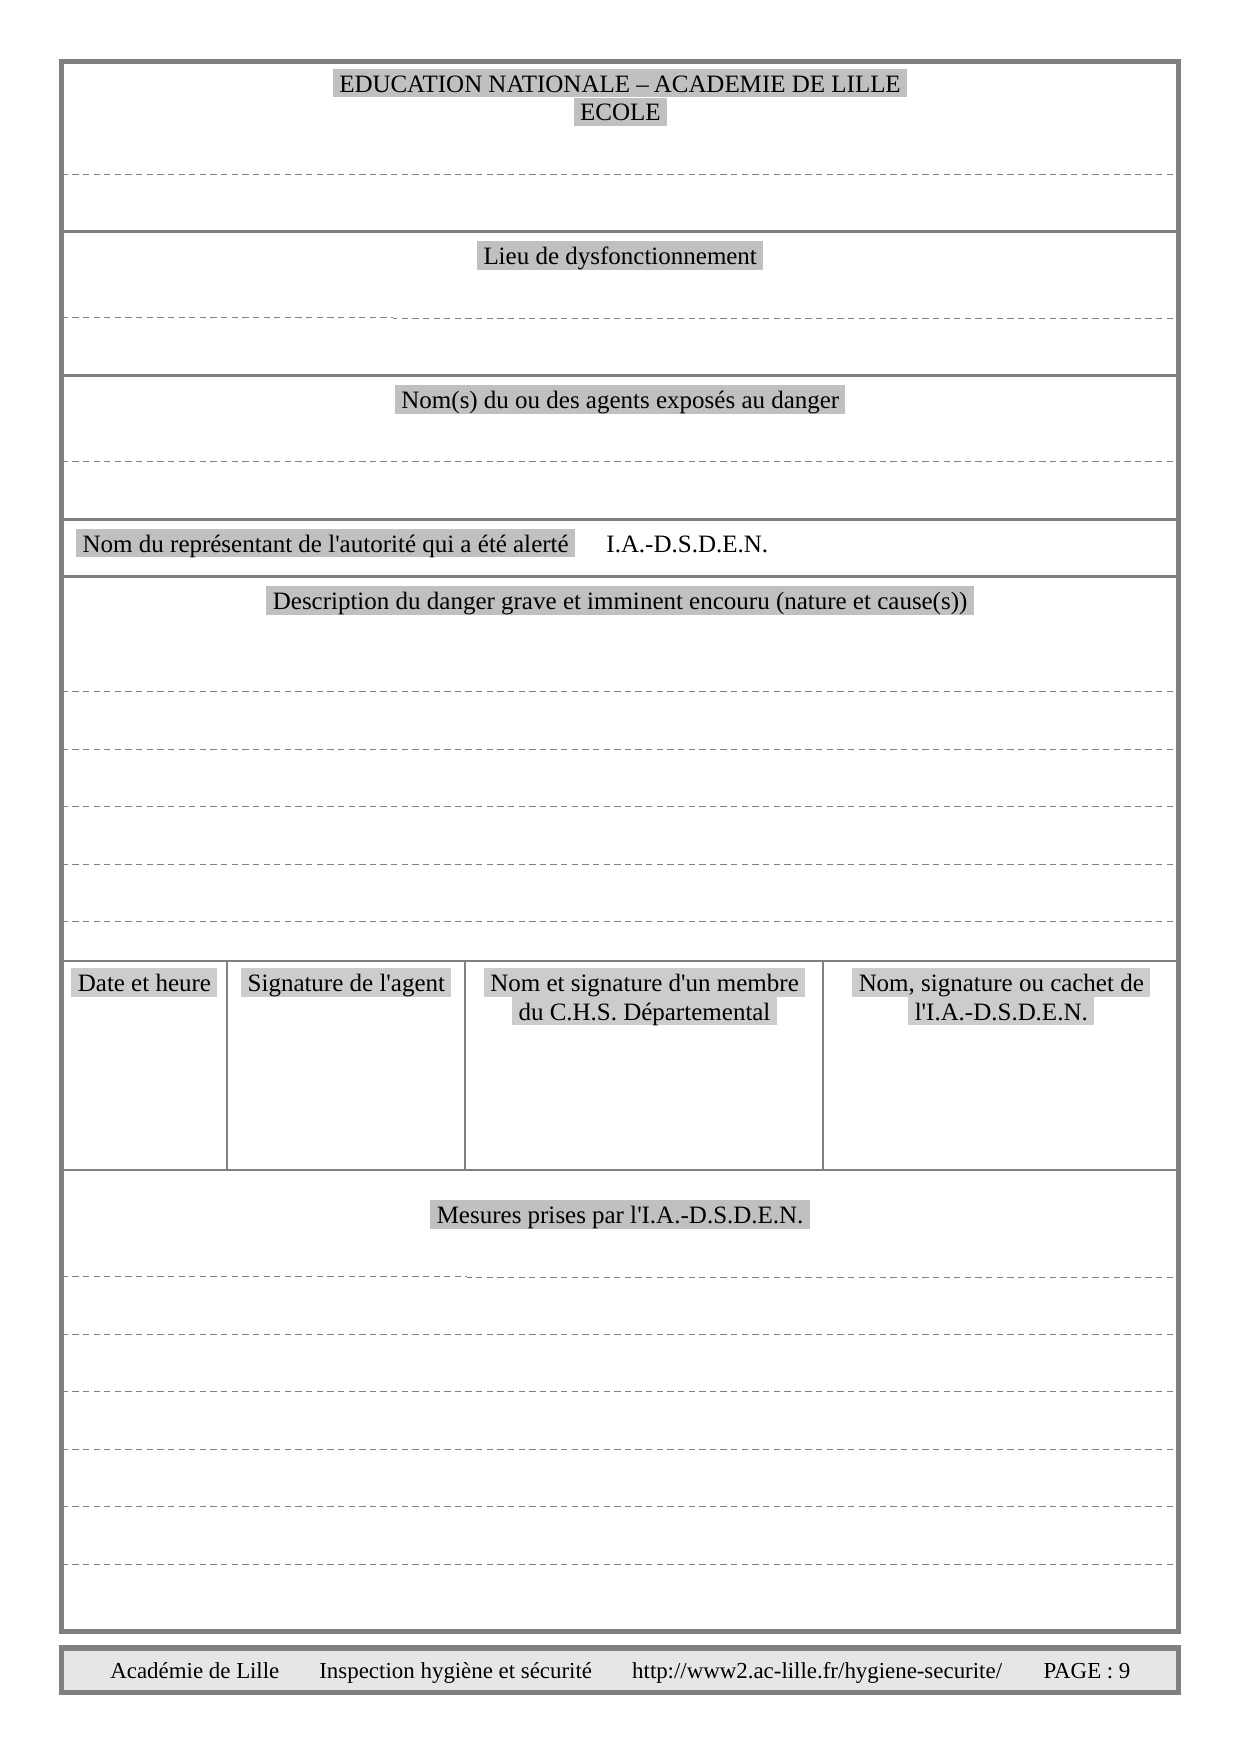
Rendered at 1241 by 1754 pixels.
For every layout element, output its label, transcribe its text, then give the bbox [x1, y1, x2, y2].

table_header Nom, signature ou cachet de l'I.A.-D.S.D.E.N. [824, 962, 1176, 1169]
text Lieu de dysfonctionnement [76, 241, 1164, 270]
text EDUCATION NATIONALE – ACADEMIE DE LILLE [76, 69, 1164, 97]
text Nom(s) du ou des agents exposés au danger [76, 385, 1164, 414]
table_header Nom et signature d'un membre du C.H.S. Départemental [466, 962, 822, 1169]
text Académie de Lille Inspection hygiène et sécurité http://www2.ac-lille.fr/hygiene-securite/ PAGE : 9 [69, 1657, 1171, 1683]
text ECOLE [76, 97, 1164, 126]
table_header Signature de l'agent [228, 962, 464, 1169]
text Mesures prises par l'I.A.-D.S.D.E.N. [76, 1200, 1164, 1229]
text Nom du représentant de l'autorité qui a été alerté I.A.-D.S.D.E.N. [76, 529, 1164, 557]
text Description du danger grave et imminent encouru (nature et cause(s)) [76, 586, 1164, 615]
table_header Date et heure [64, 962, 226, 1169]
